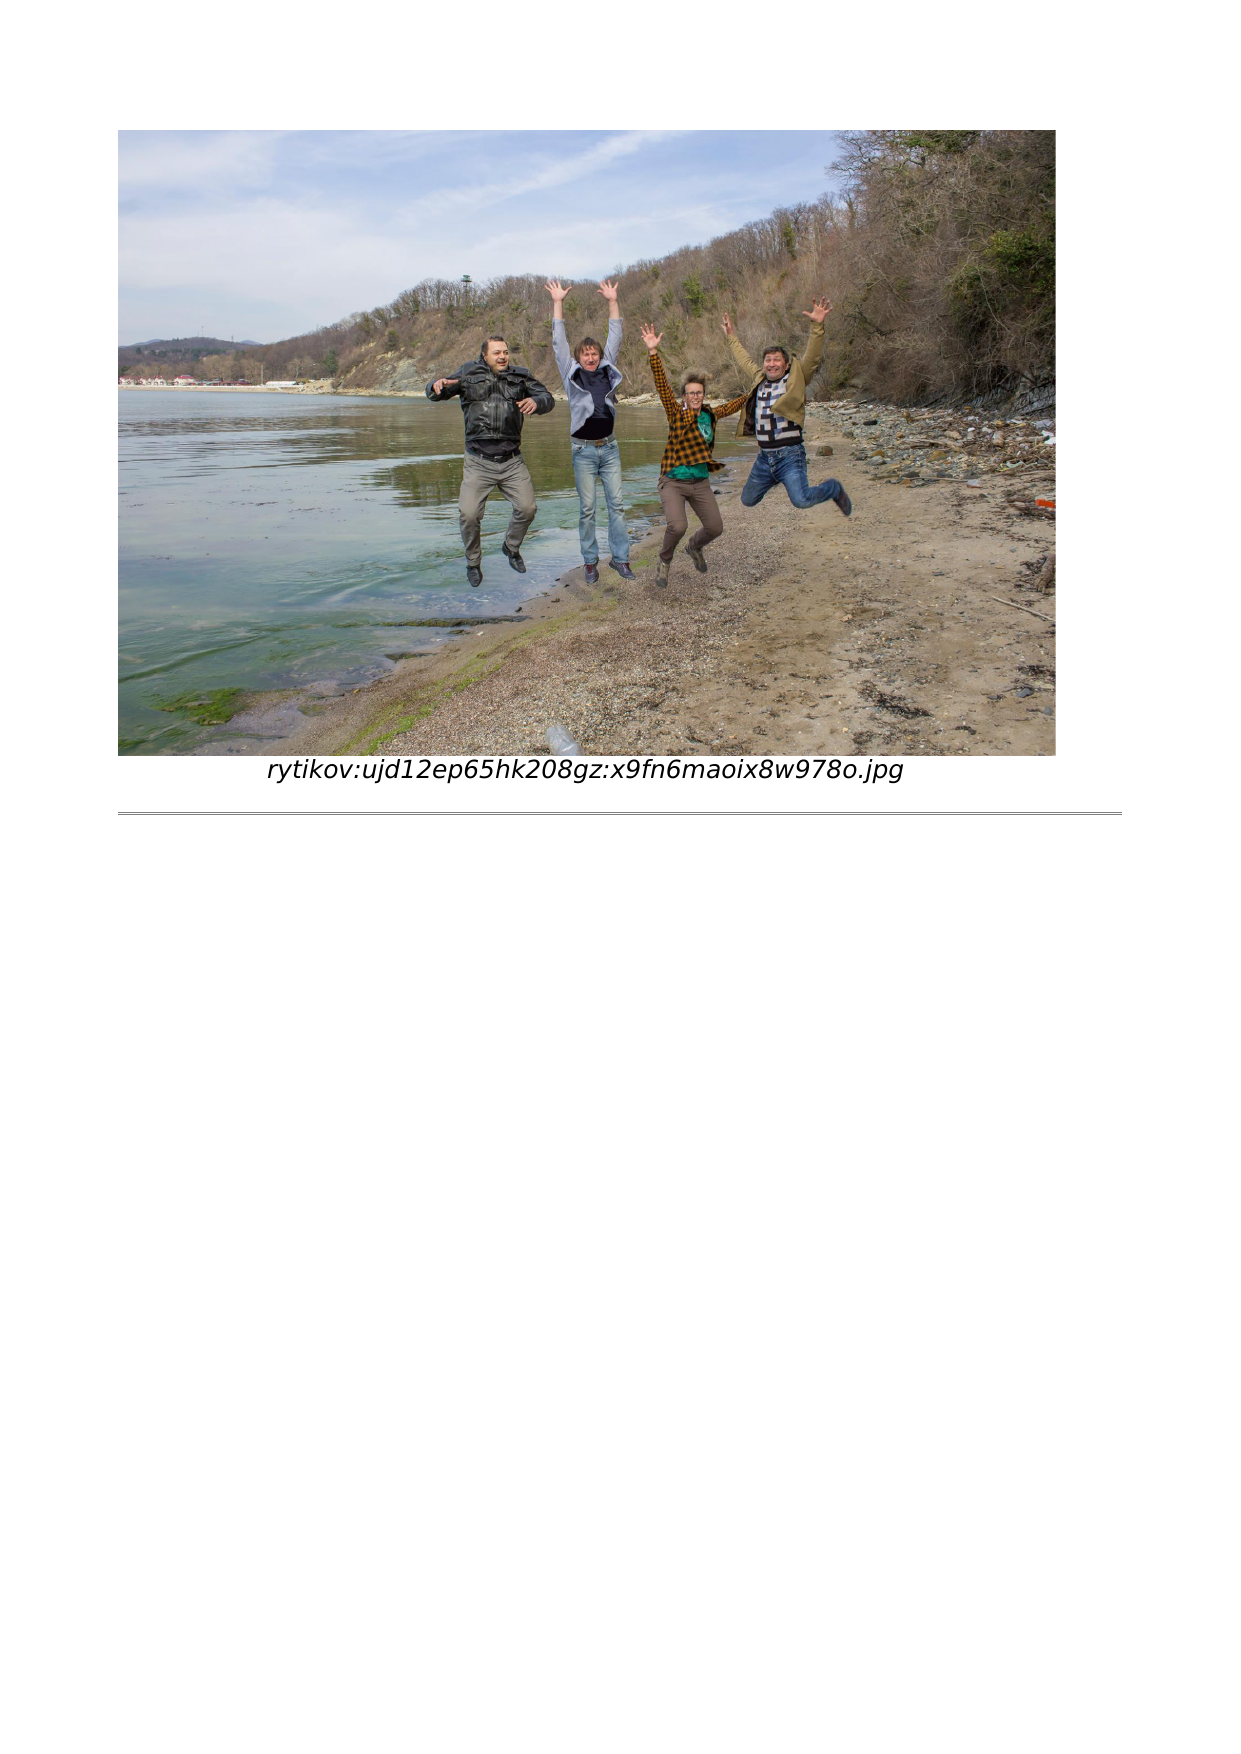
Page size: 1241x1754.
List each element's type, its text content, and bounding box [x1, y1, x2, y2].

picture [118, 130, 1056, 756]
text rytikov:ujd12ep65hk208gz:x9fn6maoix8w978o.jpg [118, 756, 1056, 785]
